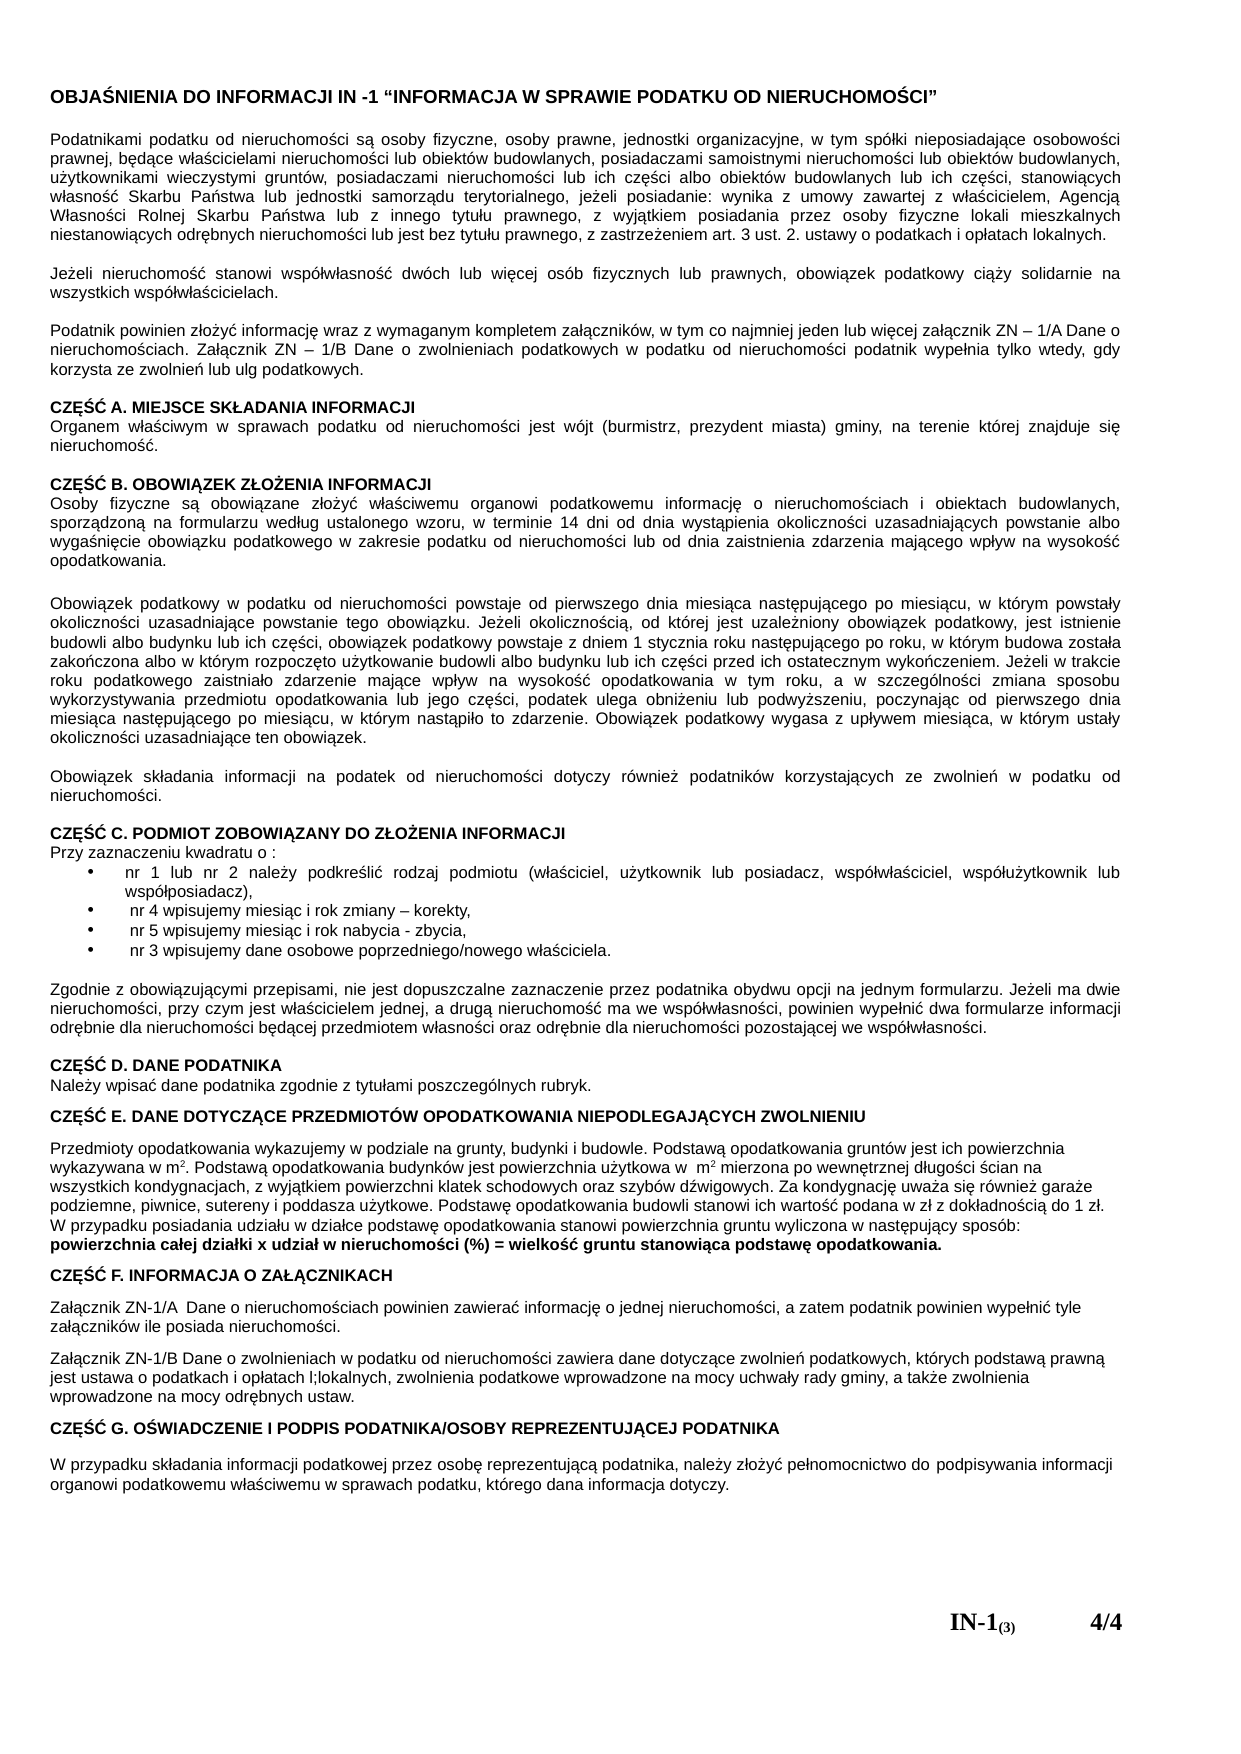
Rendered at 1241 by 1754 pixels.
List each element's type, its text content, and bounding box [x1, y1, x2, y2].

text Obowiązek składania informacji na podatek od nieruchomości dotyczy również podatników korzystających ze zwolnień w podatku od nieruchomości. [50, 767, 1122, 805]
text Załącznik ZN-1/A Dane o nieruchomościach powinien zawierać informację o jednej nieruchomości, a zatem podatnik powinien wypełnić tyle załączników ile posiada nieruchomości. [50, 1298, 1122, 1336]
list nr 5 wpisujemy miesiąc i rok nabycia - zbycia, [87, 921, 1122, 941]
text CZĘŚĆ D. DANE PODATNIKA [50, 1056, 1122, 1075]
text CZĘŚĆ F. INFORMACJA O ZAŁĄCZNIKACH [50, 1266, 1122, 1285]
text Jeżeli nieruchomość stanowi współwłasność dwóch lub więcej osób fizycznych lub prawnych, obowiązek podatkowy ciąży solidarnie na wszystkich współwłaścicielach. [50, 263, 1122, 302]
text Należy wpisać dane podatnika zgodnie z tytułami poszczególnych rubryk. [50, 1075, 1122, 1094]
text CZĘŚĆ E. DANE DOTYCZĄCE PRZEDMIOTÓW OPODATKOWANIA NIEPODLEGAJĄCYCH ZWOLNIENIU [50, 1107, 1122, 1126]
text Osoby fizyczne są obowiązane złożyć właściwemu organowi podatkowemu informację o nieruchomościach i obiektach budowlanych, sporządzoną na formularzu według ustalonego wzoru, w terminie 14 dni od dnia wystąpienia okoliczności uzasadniających powstanie albo wygaśnięcie obowiązku podatkowego w zakresie podatku od nieruchomości lub od dnia zaistnienia zdarzenia mającego wpływ na wysokość opodatkowania. [50, 493, 1122, 570]
list nr 1 lub nr 2 należy podkreślić rodzaj podmiotu (właściciel, użytkownik lub posiadacz, współwłaściciel, współużytkownik lub współposiadacz), [87, 862, 1122, 901]
text Zgodnie z obowiązującymi przepisami, nie jest dopuszczalne zaznaczenie przez podatnika obydwu opcji na jednym formularzu. Jeżeli ma dwie nieruchomości, przy czym jest właścicielem jednej, a drugą nieruchomość ma we współwłasności, powinien wypełnić dwa formularze informacji odrębnie dla nieruchomości będącej przedmiotem własności oraz odrębnie dla nieruchomości pozostającej we współwłasności. [50, 979, 1122, 1037]
list nr 4 wpisujemy miesiąc i rok zmiany – korekty, [87, 901, 1122, 921]
text CZĘŚĆ B. OBOWIĄZEK ZŁOŻENIA INFORMACJI [50, 474, 1122, 493]
text OBJAŚNIENIA DO INFORMACJI IN -1 “INFORMACJA W SPRAWIE PODATKU OD NIERUCHOMOŚCI” [50, 86, 1122, 108]
text Obowiązek podatkowy w podatku od nieruchomości powstaje od pierwszego dnia miesiąca następującego po miesiącu, w którym powstały okoliczności uzasadniające powstanie tego obowiązku. Jeżeli okolicznością, od której jest uzależniony obowiązek podatkowy, jest istnienie budowli albo budynku lub ich części, obowiązek podatkowy powstaje z dniem 1 stycznia roku następującego po roku, w którym budowa została zakończona albo w którym rozpoczęto użytkowanie budowli albo budynku lub ich części przed ich ostatecznym wykończeniem. Jeżeli w trakcie roku podatkowego zaistniało zdarzenie mające wpływ na wysokość opodatkowania w tym roku, a w szczególności zmiana sposobu wykorzystywania przedmiotu opodatkowania lub jego części, podatek ulega obniżeniu lub podwyższeniu, poczynając od pierwszego dnia miesiąca następującego po miesiącu, w którym nastąpiło to zdarzenie. Obowiązek podatkowy wygasa z upływem miesiąca, w którym ustały okoliczności uzasadniające ten obowiązek. [50, 594, 1122, 747]
text W przypadku składania informacji podatkowej przez osobę reprezentującą podatnika, należy złożyć pełnomocnictwo do podpisywania informacji organowi podatkowemu właściwemu w sprawach podatku, którego dana informacja dotyczy. [50, 1450, 1122, 1493]
text Podatnik powinien złożyć informację wraz z wymaganym kompletem załączników, w tym co najmniej jeden lub więcej załącznik ZN – 1/A Dane o nieruchomościach. Załącznik ZN – 1/B Dane o zwolnieniach podatkowych w podatku od nieruchomości podatnik wypełnia tylko wtedy, gdy korzysta ze zwolnień lub ulg podatkowych. [50, 321, 1122, 378]
text CZĘŚĆ G. OŚWIADCZENIE I PODPIS PODATNIKA/OSOBY REPREZENTUJĄCEJ PODATNIKA [50, 1419, 1122, 1438]
text CZĘŚĆ C. PODMIOT ZOBOWIĄZANY DO ZŁOŻENIA INFORMACJI [50, 824, 1122, 843]
text Załącznik ZN-1/B Dane o zwolnieniach w podatku od nieruchomości zawiera dane dotyczące zwolnień podatkowych, których podstawą prawną jest ustawa o podatkach i opłatach l;lokalnych, zwolnienia podatkowe wprowadzone na mocy uchwały rady gminy, a także zwolnienia wprowadzone na mocy odrębnych ustaw. [50, 1349, 1122, 1406]
list nr 3 wpisujemy dane osobowe poprzedniego/nowego właściciela. [87, 941, 1122, 960]
text CZĘŚĆ A. MIEJSCE SKŁADANIA INFORMACJI [50, 398, 1122, 417]
text Podatnikami podatku od nieruchomości są osoby fizyczne, osoby prawne, jednostki organizacyjne, w tym spółki nieposiadające osobowości prawnej, będące właścicielami nieruchomości lub obiektów budowlanych, posiadaczami samoistnymi nieruchomości lub obiektów budowlanych, użytkownikami wieczystymi gruntów, posiadaczami nieruchomości lub ich części albo obiektów budowlanych lub ich części, stanowiących własność Skarbu Państwa lub jednostki samorządu terytorialnego, jeżeli posiadanie: wynika z umowy zawartej z właścicielem, Agencją Własności Rolnej Skarbu Państwa lub z innego tytułu prawnego, z wyjątkiem posiadania przez osoby fizyczne lokali mieszkalnych niestanowiących odrębnych nieruchomości lub jest bez tytułu prawnego, z zastrzeżeniem art. 3 ust. 2. ustawy o podatkach i opłatach lokalnych. [50, 129, 1122, 244]
text Przedmioty opodatkowania wykazujemy w podziale na grunty, budynki i budowle. Podstawą opodatkowania gruntów jest ich powierzchnia wykazywana w m2. Podstawą opodatkowania budynków jest powierzchnia użytkowa w m2 mierzona po wewnętrznej długości ścian na wszystkich kondygnacjach, z wyjątkiem powierzchni klatek schodowych oraz szybów dźwigowych. Za kondygnację uważa się również garaże podziemne, piwnice, sutereny i poddasza użytkowe. Podstawę opodatkowania budowli stanowi ich wartość podana w zł z dokładnością do 1 zł. W przypadku posiadania udziału w działce podstawę opodatkowania stanowi powierzchnia gruntu wyliczona w następujący sposób: powierzchnia całej działki x udział w nieruchomości (%) = wielkość gruntu stanowiąca podstawę opodatkowania. [50, 1139, 1122, 1254]
text Przy zaznaczeniu kwadratu o : [50, 843, 1122, 862]
text Organem właściwym w sprawach podatku od nieruchomości jest wójt (burmistrz, prezydent miasta) gminy, na terenie której znajduje się nieruchomość. [50, 417, 1122, 455]
